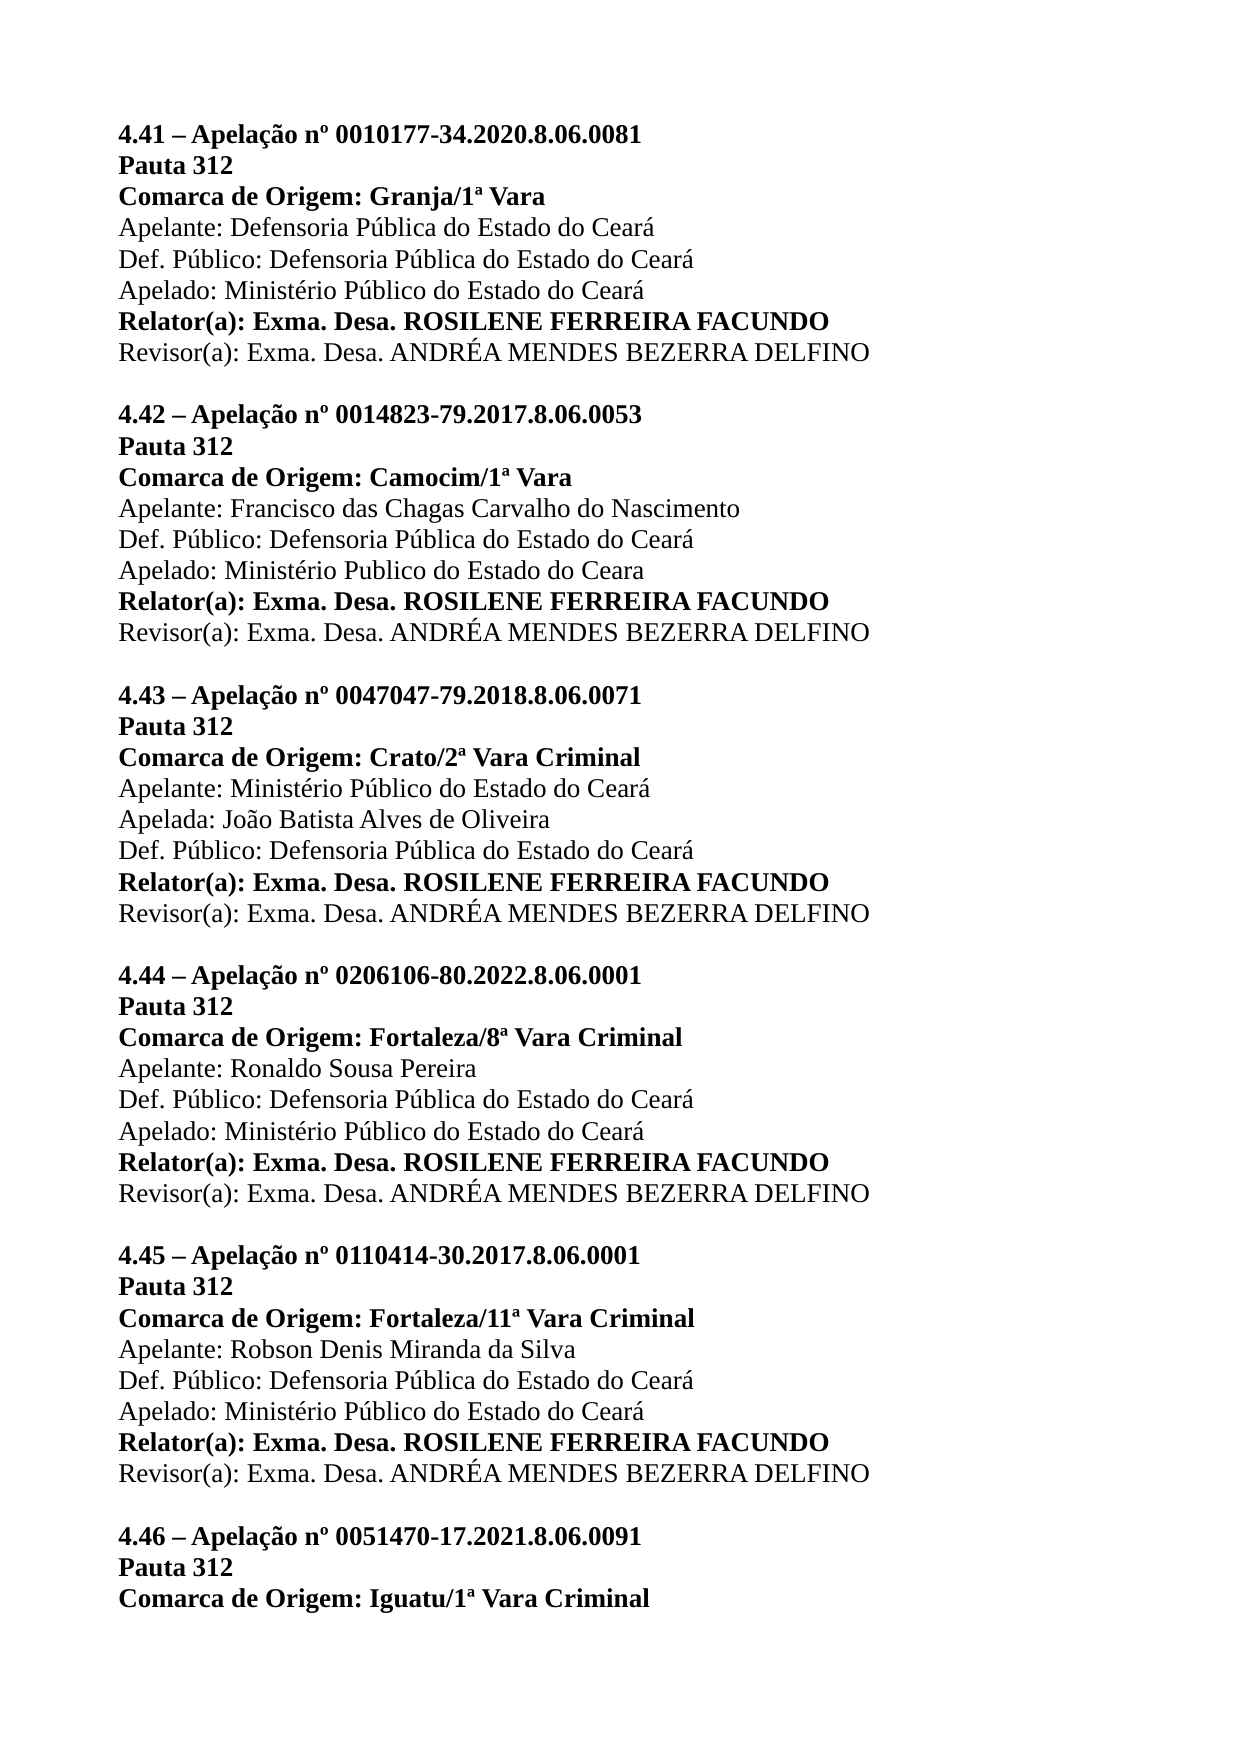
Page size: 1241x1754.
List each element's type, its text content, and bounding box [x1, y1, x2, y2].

text Comarca de Origem: Granja/1ª Vara [118, 180, 1122, 212]
text Apelado: Ministério Público do Estado do Ceará [118, 1395, 1122, 1426]
text Comarca de Origem: Fortaleza/11ª Vara Criminal [118, 1302, 1122, 1333]
text Pauta 312 [118, 990, 1122, 1021]
text Comarca de Origem: Iguatu/1ª Vara Criminal [118, 1582, 1122, 1613]
text Relator(a): Exma. Desa. ROSILENE FERREIRA FACUNDO [118, 305, 1122, 336]
text Revisor(a): Exma. Desa. ANDRÉA MENDES BEZERRA DELFINO [118, 1457, 1122, 1488]
text Comarca de Origem: Camocim/1ª Vara [118, 461, 1122, 492]
text Def. Público: Defensoria Pública do Estado do Ceará [118, 523, 1122, 554]
text Apelado: Ministério Público do Estado do Ceará [118, 1115, 1122, 1146]
text 4.46 – Apelação nº 0051470-17.2021.8.06.0091 [118, 1520, 1122, 1551]
text 4.45 – Apelação nº 0110414-30.2017.8.06.0001 [118, 1239, 1122, 1271]
text Relator(a): Exma. Desa. ROSILENE FERREIRA FACUNDO [118, 866, 1122, 897]
text Revisor(a): Exma. Desa. ANDRÉA MENDES BEZERRA DELFINO [118, 897, 1122, 928]
text Revisor(a): Exma. Desa. ANDRÉA MENDES BEZERRA DELFINO [118, 1177, 1122, 1208]
text Def. Público: Defensoria Pública do Estado do Ceará [118, 1364, 1122, 1395]
text Apelante: Ronaldo Sousa Pereira [118, 1052, 1122, 1084]
text Pauta 312 [118, 710, 1122, 741]
text Comarca de Origem: Crato/2ª Vara Criminal [118, 741, 1122, 772]
text Def. Público: Defensoria Pública do Estado do Ceará [118, 243, 1122, 274]
text Relator(a): Exma. Desa. ROSILENE FERREIRA FACUNDO [118, 1426, 1122, 1457]
text Relator(a): Exma. Desa. ROSILENE FERREIRA FACUNDO [118, 585, 1122, 616]
text Revisor(a): Exma. Desa. ANDRÉA MENDES BEZERRA DELFINO [118, 616, 1122, 648]
text Pauta 312 [118, 1551, 1122, 1582]
text Relator(a): Exma. Desa. ROSILENE FERREIRA FACUNDO [118, 1146, 1122, 1177]
text 4.43 – Apelação nº 0047047-79.2018.8.06.0071 [118, 679, 1122, 710]
text 4.41 – Apelação nº 0010177-34.2020.8.06.0081 [118, 118, 1122, 149]
text Apelado: Ministério Público do Estado do Ceará [118, 274, 1122, 305]
text 4.42 – Apelação nº 0014823-79.2017.8.06.0053 [118, 398, 1122, 429]
text Def. Público: Defensoria Pública do Estado do Ceará [118, 834, 1122, 866]
text Apelante: Francisco das Chagas Carvalho do Nascimento [118, 492, 1122, 523]
text Apelada: João Batista Alves de Oliveira [118, 803, 1122, 834]
text Apelante: Ministério Público do Estado do Ceará [118, 772, 1122, 803]
text Def. Público: Defensoria Pública do Estado do Ceará [118, 1084, 1122, 1115]
text Apelante: Robson Denis Miranda da Silva [118, 1333, 1122, 1364]
text Pauta 312 [118, 429, 1122, 461]
text Apelante: Defensoria Pública do Estado do Ceará [118, 212, 1122, 243]
text Apelado: Ministério Publico do Estado do Ceara [118, 554, 1122, 585]
text Revisor(a): Exma. Desa. ANDRÉA MENDES BEZERRA DELFINO [118, 336, 1122, 367]
text Comarca de Origem: Fortaleza/8ª Vara Criminal [118, 1021, 1122, 1052]
text 4.44 – Apelação nº 0206106-80.2022.8.06.0001 [118, 959, 1122, 990]
text Pauta 312 [118, 1271, 1122, 1302]
text Pauta 312 [118, 149, 1122, 180]
